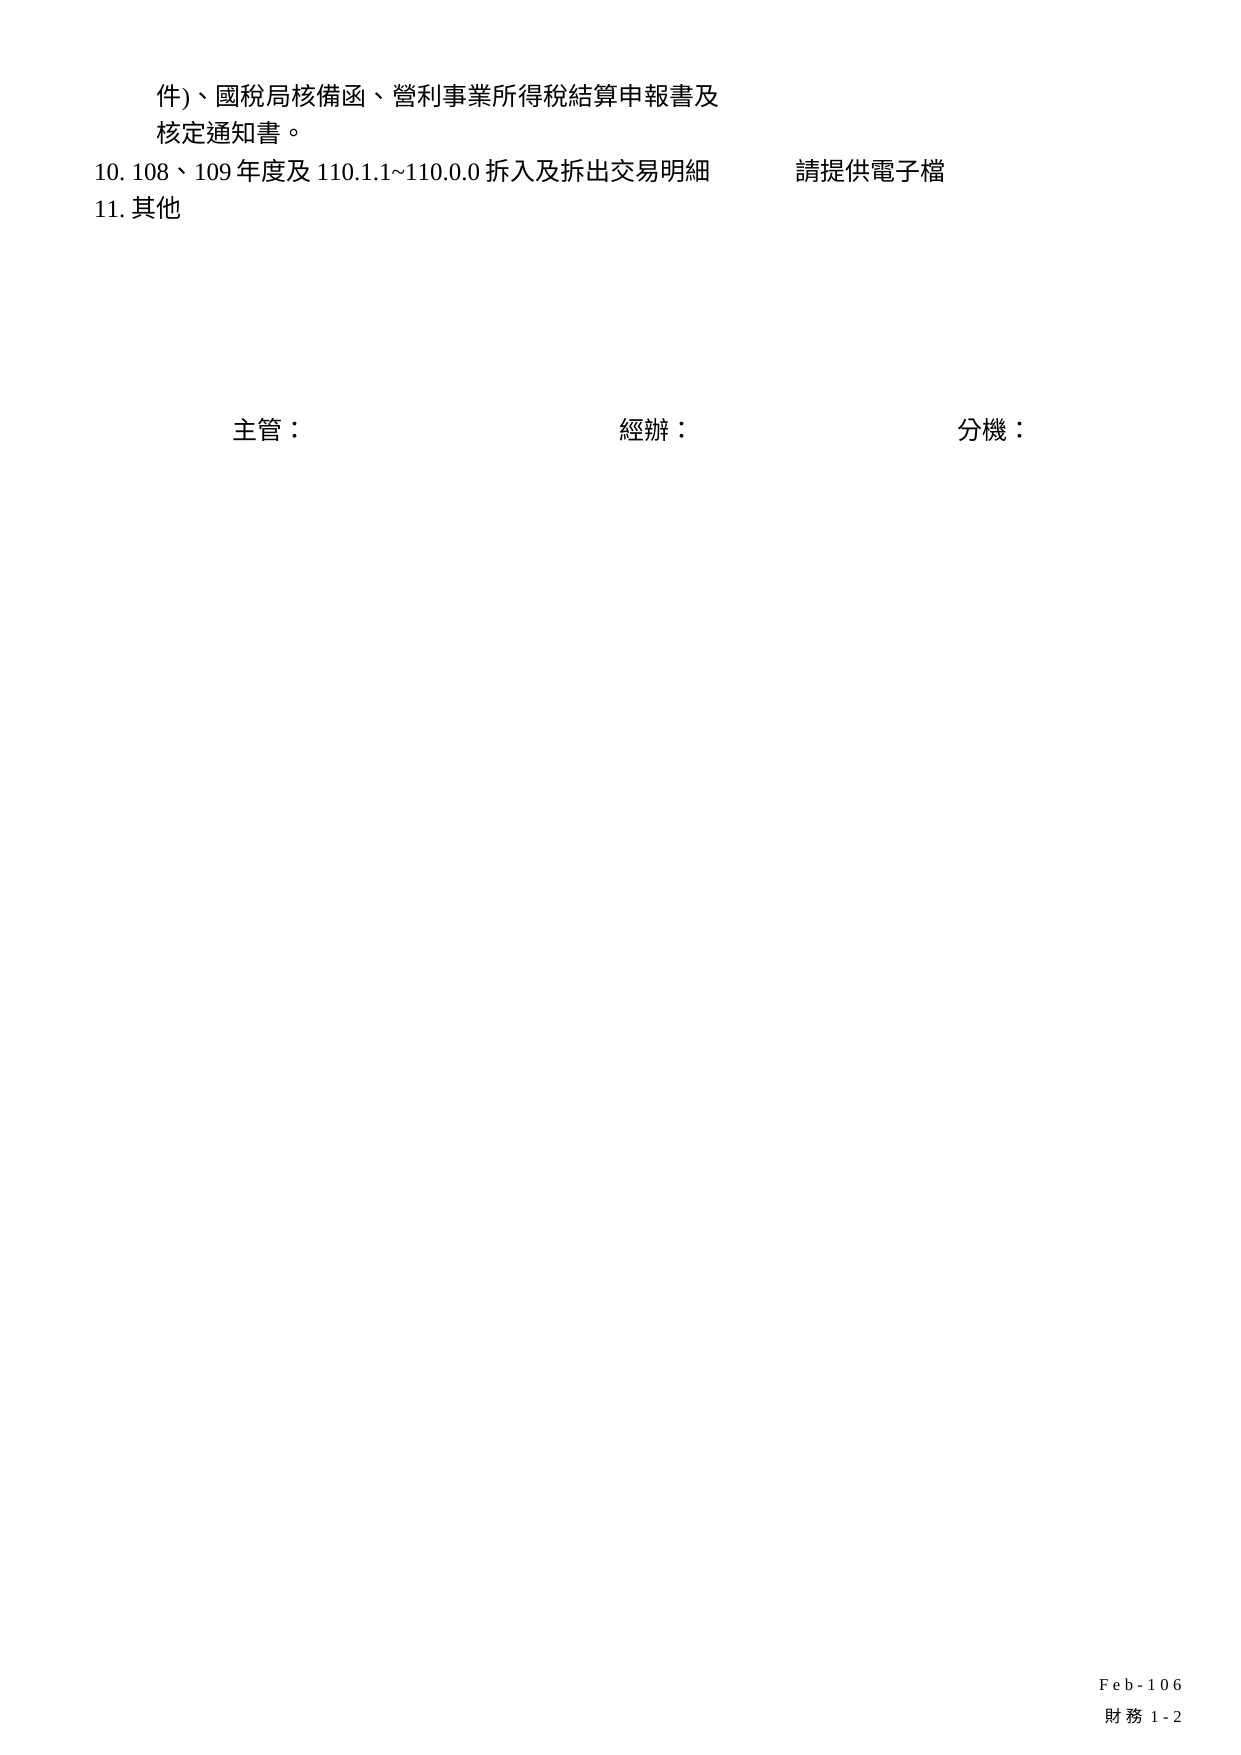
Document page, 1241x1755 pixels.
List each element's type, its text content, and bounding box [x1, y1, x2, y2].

table_cell [759, 338, 982, 381]
table_cell [982, 75, 1007, 337]
table_cell [982, 338, 1007, 381]
table_cell [1007, 75, 1240, 337]
table_cell [731, 338, 758, 381]
text 主管： 經辦： 分機： [83, 409, 1181, 447]
table_cell [83, 338, 731, 381]
table_cell [1007, 338, 1240, 381]
table_cell 件)、國稅局核備函、營利事業所得稅結算申報書及核定通知書。 108、109年度及110.1.1~110.0.0拆入及拆出交易明細 其他 [83, 75, 731, 337]
table_cell [731, 75, 758, 337]
table_cell 請提供電子檔 [759, 75, 982, 337]
